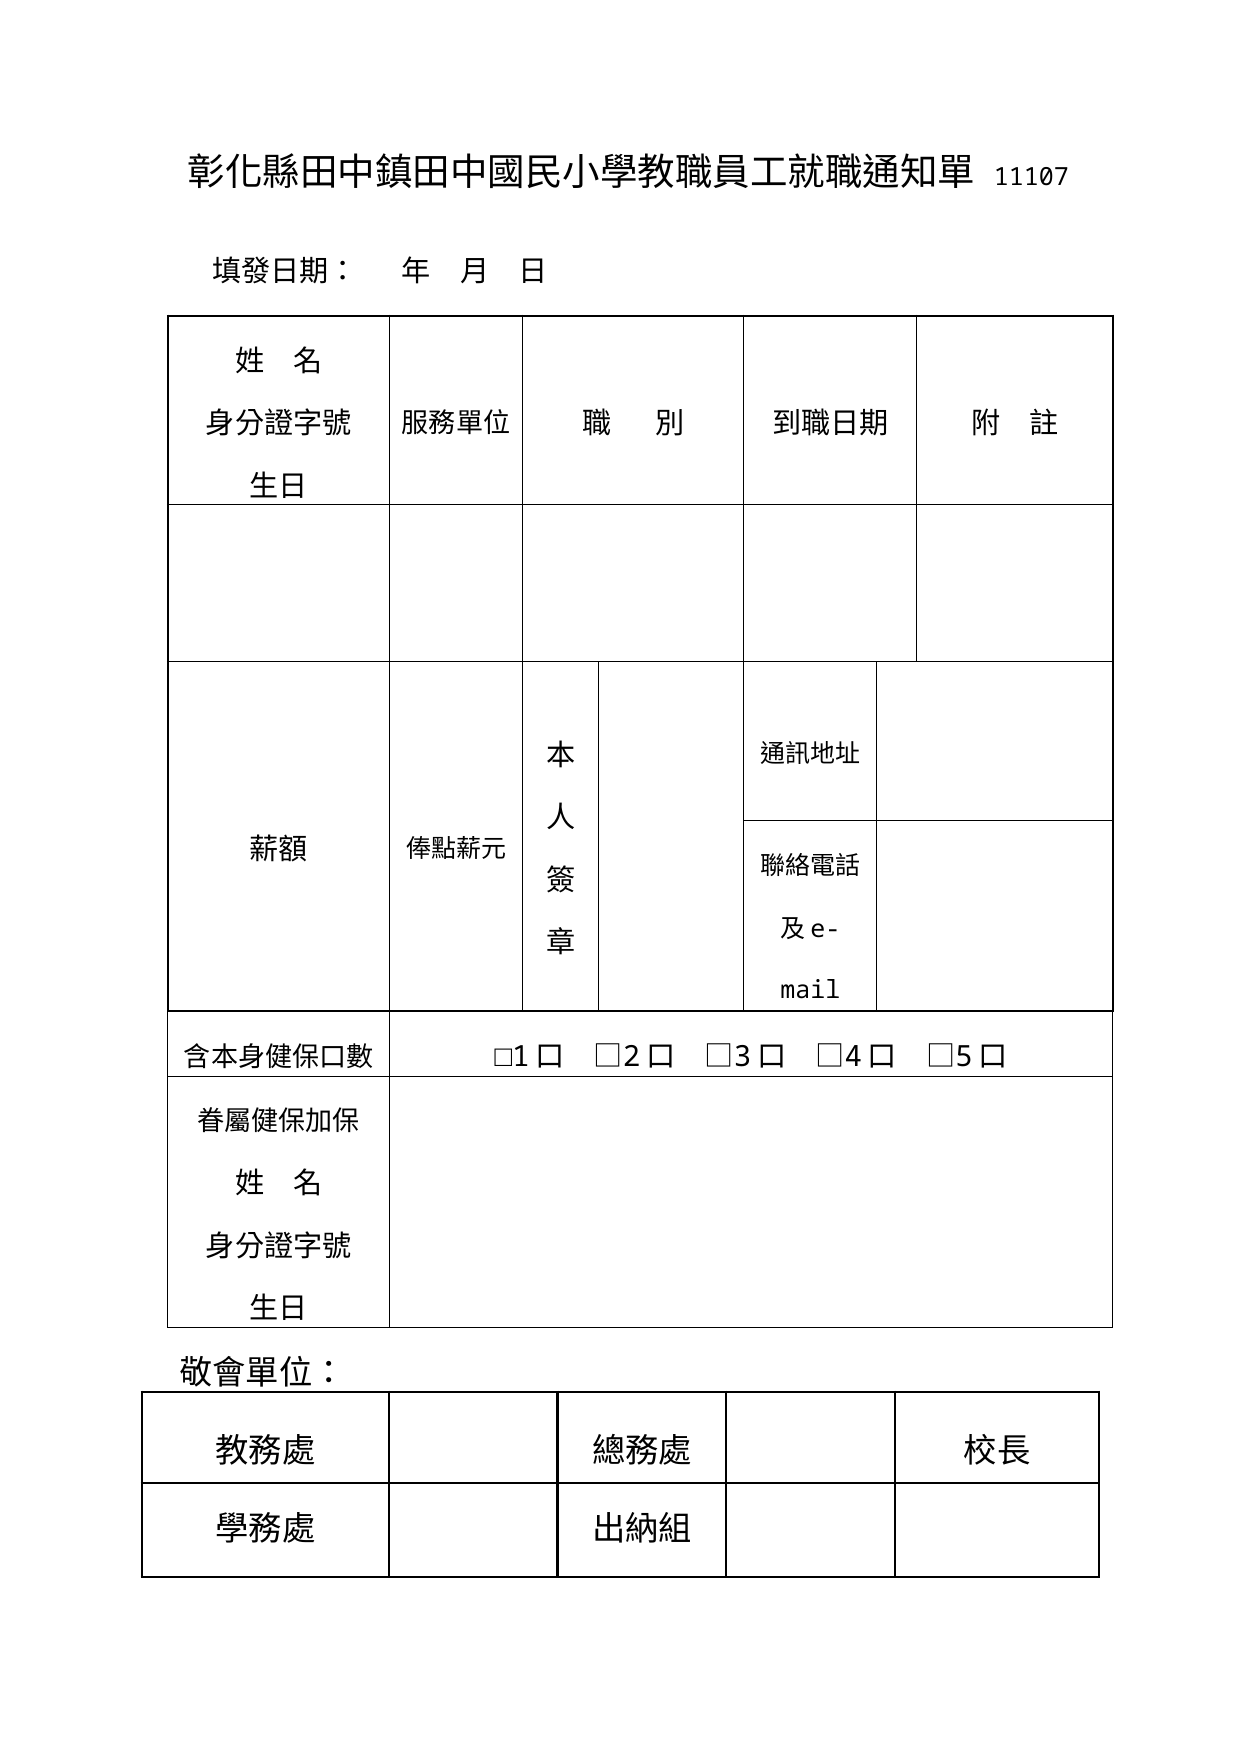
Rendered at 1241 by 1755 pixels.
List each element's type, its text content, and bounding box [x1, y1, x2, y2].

text 敬會單位： [112, 1328, 1128, 1391]
text 填發日期： 年 月 日 [62, 189, 1128, 314]
table_cell [390, 1484, 556, 1576]
table_cell [599, 662, 743, 1010]
table_cell 本 人 簽 章 [523, 662, 598, 1010]
table_cell 眷屬健保加保 姓 名 身分證字號 生日 [168, 1077, 389, 1327]
table_header [390, 1393, 556, 1482]
table_cell [727, 1484, 894, 1576]
table_header 姓 名 身分證字號 生日 [169, 317, 389, 504]
table_header 附 註 [917, 317, 1112, 504]
table_header 到職日期 [744, 317, 916, 504]
text 彰化縣田中鎮田中國民小學教職員工就職通知單 11107 [112, 127, 1128, 189]
table_header 總務處 [559, 1393, 725, 1482]
table_cell [390, 505, 522, 661]
table_cell 含本身健保口數 [168, 1012, 389, 1076]
table_header 職 別 [523, 317, 743, 504]
table_cell □1口 □2口 □3口 □4口 □5口 [390, 1012, 1112, 1076]
table_header 校長 [896, 1393, 1098, 1482]
table_cell [877, 821, 1112, 1010]
table_header 教務處 [143, 1393, 388, 1482]
table_cell 聯絡電話及e-mail [744, 821, 876, 1010]
table_cell [877, 662, 1112, 820]
table_cell 學務處 [143, 1484, 388, 1576]
table_cell 出納組 [559, 1484, 725, 1576]
table_cell 通訊地址 [744, 662, 876, 820]
table_cell [896, 1484, 1098, 1576]
table_header [727, 1393, 894, 1482]
table_cell [917, 505, 1112, 661]
table_cell 薪額 [169, 662, 389, 1010]
table_cell 俸點薪元 [390, 662, 522, 1010]
table_cell [744, 505, 916, 661]
table_cell [390, 1077, 1112, 1327]
table_header 服務單位 [390, 317, 522, 504]
table_cell [523, 505, 743, 661]
table_cell [169, 505, 389, 661]
